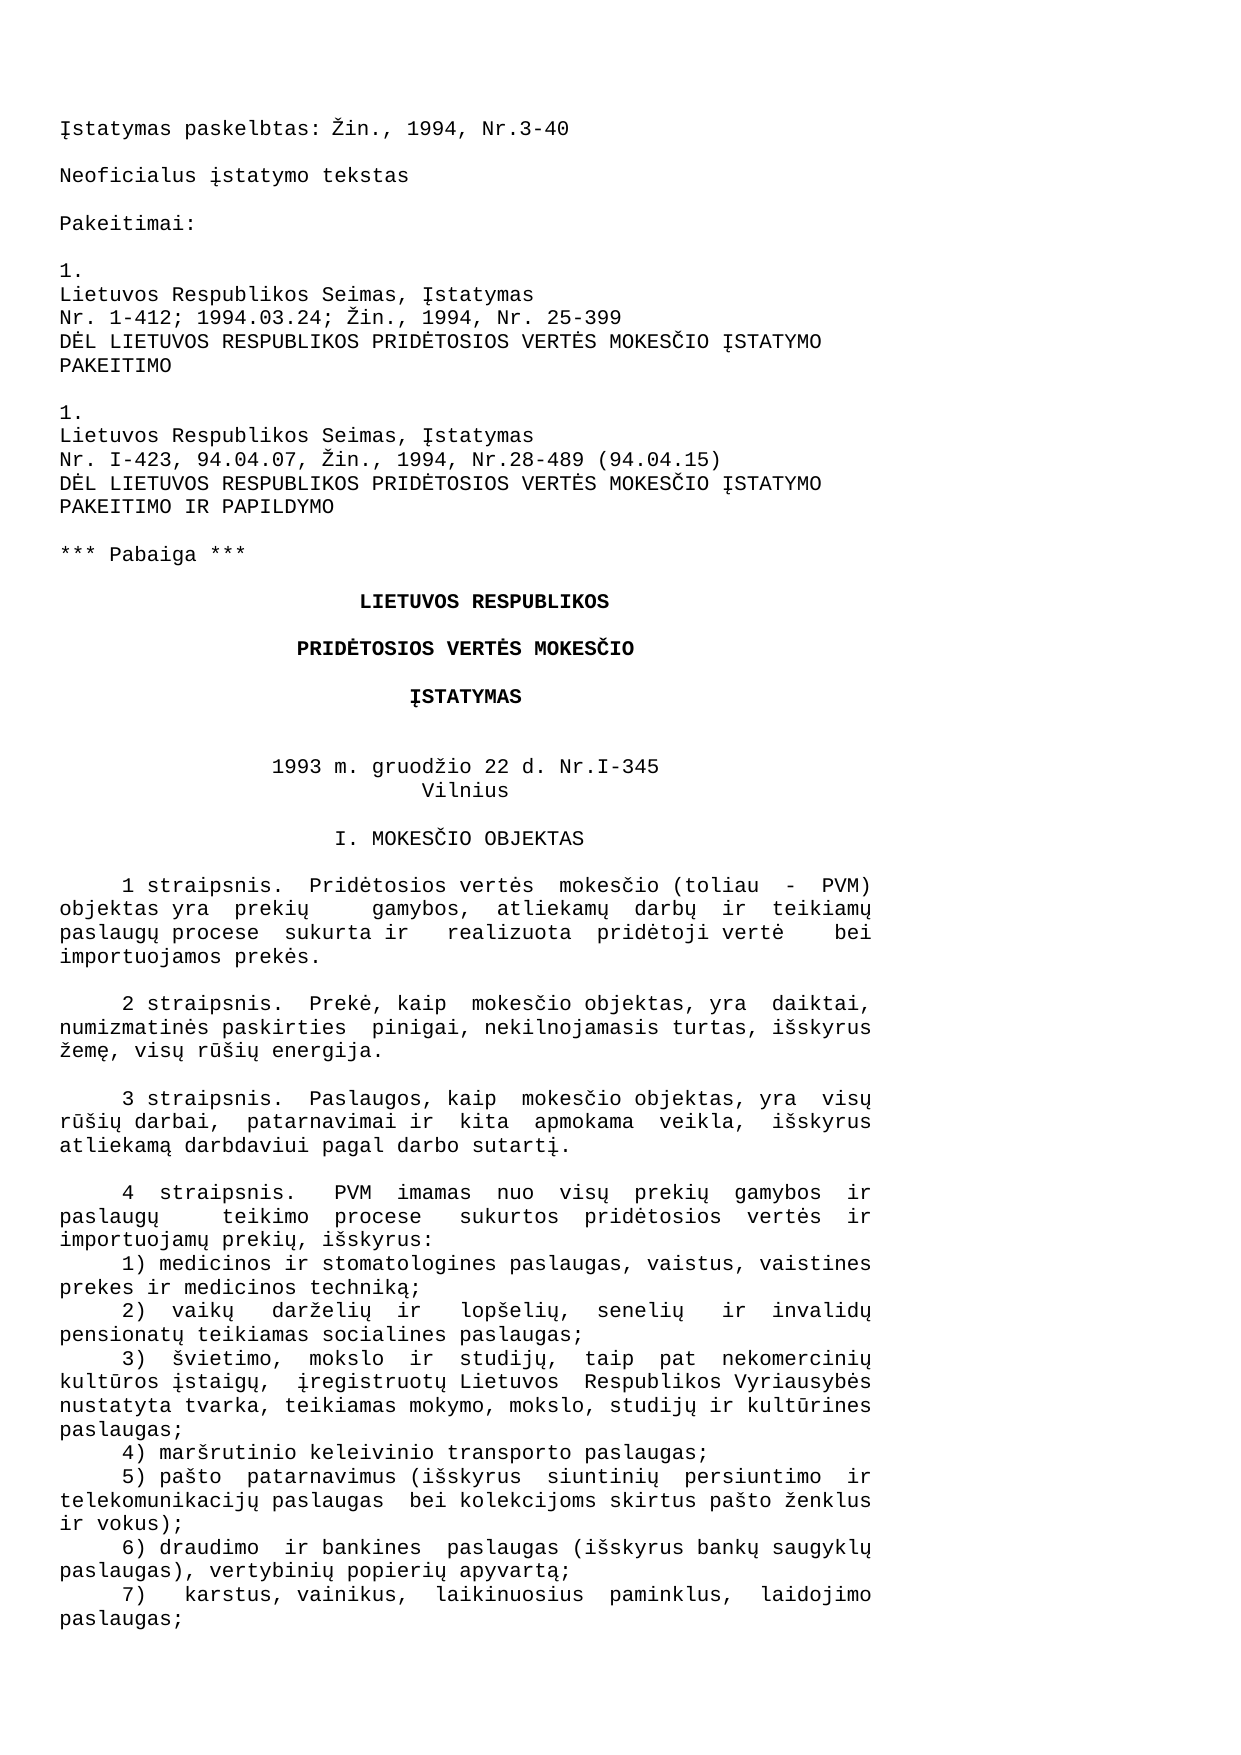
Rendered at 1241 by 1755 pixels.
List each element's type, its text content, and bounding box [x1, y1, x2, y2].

text PAKEITIMO IR PAPILDYMO [59, 496, 1122, 520]
text atliekamą darbdaviui pagal darbo sutartį. [59, 1135, 1122, 1158]
text Lietuvos Respublikos Seimas, Įstatymas [59, 426, 1122, 449]
text PRIDĖTOSIOS VERTĖS MOKESČIO [59, 638, 1122, 662]
text I. MOKESČIO OBJEKTAS [59, 827, 1122, 851]
text Nr. 1-412; 1994.03.24; Žin., 1994, Nr. 25-399 [59, 307, 1122, 331]
text rūšių darbai, patarnavimai ir kita apmokama veikla, išskyrus [59, 1111, 1122, 1135]
text 3 straipsnis. Paslaugos, kaip mokesčio objektas, yra visų [59, 1088, 1122, 1111]
text 4 straipsnis. PVM imamas nuo visų prekių gamybos ir [59, 1182, 1122, 1206]
text 1 straipsnis. Pridėtosios vertės mokesčio (toliau - PVM) [59, 875, 1122, 898]
text pensionatų teikiamas socialines paslaugas; [59, 1324, 1122, 1348]
text nustatyta tvarka, teikiamas mokymo, mokslo, studijų ir kultūrines [59, 1395, 1122, 1419]
text telekomunikacijų paslaugas bei kolekcijoms skirtus pašto ženklus [59, 1489, 1122, 1513]
text Vilnius [59, 780, 1122, 804]
text paslaugas; [59, 1419, 1122, 1442]
text 2) vaikų darželių ir lopšelių, senelių ir invalidų [59, 1300, 1122, 1324]
text numizmatinės paskirties pinigai, nekilnojamasis turtas, išskyrus [59, 1017, 1122, 1040]
text paslaugas), vertybinių popierių apyvartą; [59, 1561, 1122, 1584]
text kultūros įstaigų, įregistruotų Lietuvos Respublikos Vyriausybės [59, 1371, 1122, 1395]
text *** Pabaiga *** [59, 544, 1122, 567]
text žemę, visų rūšių energija. [59, 1040, 1122, 1064]
text 2 straipsnis. Prekė, kaip mokesčio objektas, yra daiktai, [59, 993, 1122, 1017]
text 3) švietimo, mokslo ir studijų, taip pat nekomercinių [59, 1348, 1122, 1371]
text importuojamos prekės. [59, 946, 1122, 969]
text ĮSTATYMAS [59, 686, 1122, 709]
text 1. [59, 402, 1122, 426]
text PAKEITIMO [59, 354, 1122, 378]
text Neoficialus įstatymo tekstas [59, 165, 1122, 189]
text 5) pašto patarnavimus (išskyrus siuntinių persiuntimo ir [59, 1466, 1122, 1489]
text Pakeitimai: [59, 213, 1122, 236]
text LIETUVOS RESPUBLIKOS [59, 591, 1122, 615]
text importuojamų prekių, išskyrus: [59, 1229, 1122, 1253]
text 7) karstus, vainikus, laikinuosius paminklus, laidojimo [59, 1584, 1122, 1608]
text DĖL LIETUVOS RESPUBLIKOS PRIDĖTOSIOS VERTĖS MOKESČIO ĮSTATYMO [59, 473, 1122, 496]
text ir vokus); [59, 1513, 1122, 1537]
text prekes ir medicinos techniką; [59, 1277, 1122, 1300]
text 1) medicinos ir stomatologines paslaugas, vaistus, vaistines [59, 1253, 1122, 1277]
text 1. [59, 260, 1122, 284]
text 1993 m. gruodžio 22 d. Nr.I-345 [59, 757, 1122, 780]
text paslaugų teikimo procese sukurtos pridėtosios vertės ir [59, 1206, 1122, 1229]
text Nr. I-423, 94.04.07, Žin., 1994, Nr.28-489 (94.04.15) [59, 449, 1122, 473]
text paslaugas; [59, 1608, 1122, 1631]
text 6) draudimo ir bankines paslaugas (išskyrus bankų saugyklų [59, 1537, 1122, 1561]
text paslaugų procese sukurta ir realizuota pridėtoji vertė bei [59, 922, 1122, 946]
text 4) maršrutinio keleivinio transporto paslaugas; [59, 1442, 1122, 1466]
text Lietuvos Respublikos Seimas, Įstatymas [59, 284, 1122, 307]
text DĖL LIETUVOS RESPUBLIKOS PRIDĖTOSIOS VERTĖS MOKESČIO ĮSTATYMO [59, 331, 1122, 354]
text Įstatymas paskelbtas: Žin., 1994, Nr.3-40 [59, 118, 1122, 142]
text objektas yra prekių gamybos, atliekamų darbų ir teikiamų [59, 898, 1122, 922]
